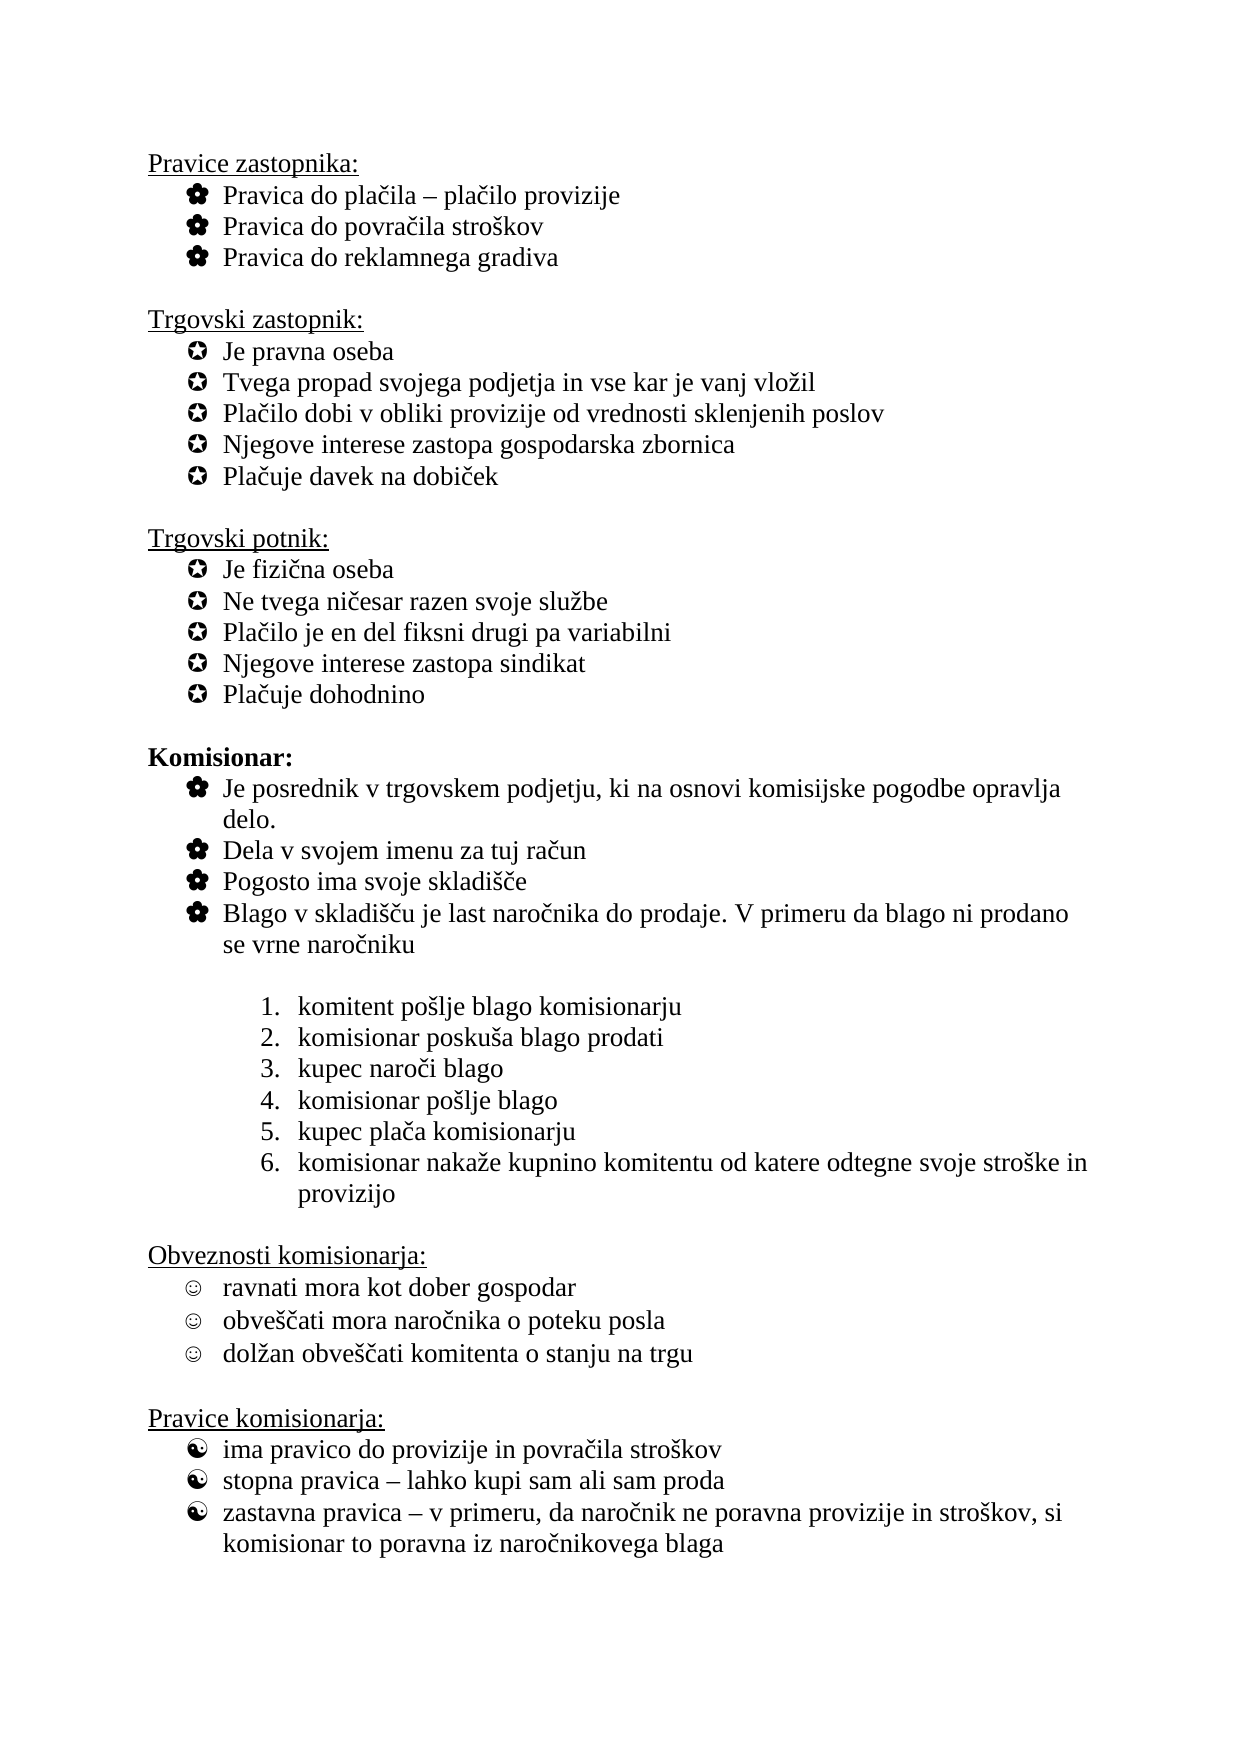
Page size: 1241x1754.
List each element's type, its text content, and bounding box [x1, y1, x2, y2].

list Dela v svojem imenu za tuj račun [185, 834, 1093, 866]
list Plačuje dohodnino [185, 678, 1093, 709]
list Je fizična oseba [185, 553, 1093, 584]
list Njegove interese zastopa gospodarska zbornica [185, 428, 1093, 460]
list dolžan obveščati komitenta o stanju na trgu [185, 1337, 1093, 1371]
list kupec plača komisionarju [260, 1115, 1093, 1146]
list komisionar nakaže kupnino komitentu od katere odtegne svoje stroške in provizijo [260, 1146, 1093, 1208]
text Trgovski potnik: [148, 522, 1093, 553]
text Pravice zastopnika: [148, 148, 1093, 179]
list Ne tvega ničesar razen svoje službe [185, 584, 1093, 616]
text Trgovski zastopnik: [148, 304, 1093, 335]
text Pravice komisionarja: [148, 1402, 1093, 1433]
text Obveznosti komisionarja: [148, 1239, 1093, 1271]
list Plačuje davek na dobiček [185, 460, 1093, 491]
list ima pravico do provizije in povračila stroškov [185, 1433, 1093, 1464]
list Njegove interese zastopa sindikat [185, 647, 1093, 678]
list Pravica do reklamnega gradiva [185, 241, 1093, 272]
list Pravica do povračila stroškov [185, 210, 1093, 241]
list Tvega propad svojega podjetja in vse kar je vanj vložil [185, 366, 1093, 397]
list Plačilo je en del fiksni drugi pa variabilni [185, 616, 1093, 647]
list komisionar pošlje blago [260, 1084, 1093, 1115]
list Blago v skladišču je last naročnika do prodaje. V primeru da blago ni prodano se vrne naročniku [185, 897, 1093, 959]
list ravnati mora kot dober gospodar [185, 1271, 1093, 1304]
list komisionar poskuša blago prodati [260, 1021, 1093, 1053]
list stopna pravica – lahko kupi sam ali sam proda [185, 1464, 1093, 1496]
list kupec naroči blago [260, 1053, 1093, 1084]
list komitent pošlje blago komisionarju [260, 990, 1093, 1021]
list Je posrednik v trgovskem podjetju, ki na osnovi komisijske pogodbe opravlja delo. [185, 772, 1093, 834]
list zastavna pravica – v primeru, da naročnik ne poravna provizije in stroškov, si komisionar to poravna iz naročnikovega blaga [185, 1496, 1093, 1558]
list Pogosto ima svoje skladišče [185, 866, 1093, 897]
list obveščati mora naročnika o poteku posla [185, 1304, 1093, 1337]
list Plačilo dobi v obliki provizije od vrednosti sklenjenih poslov [185, 397, 1093, 428]
text Komisionar: [148, 741, 1093, 772]
list Je pravna oseba [185, 335, 1093, 366]
list Pravica do plačila – plačilo provizije [185, 179, 1093, 210]
